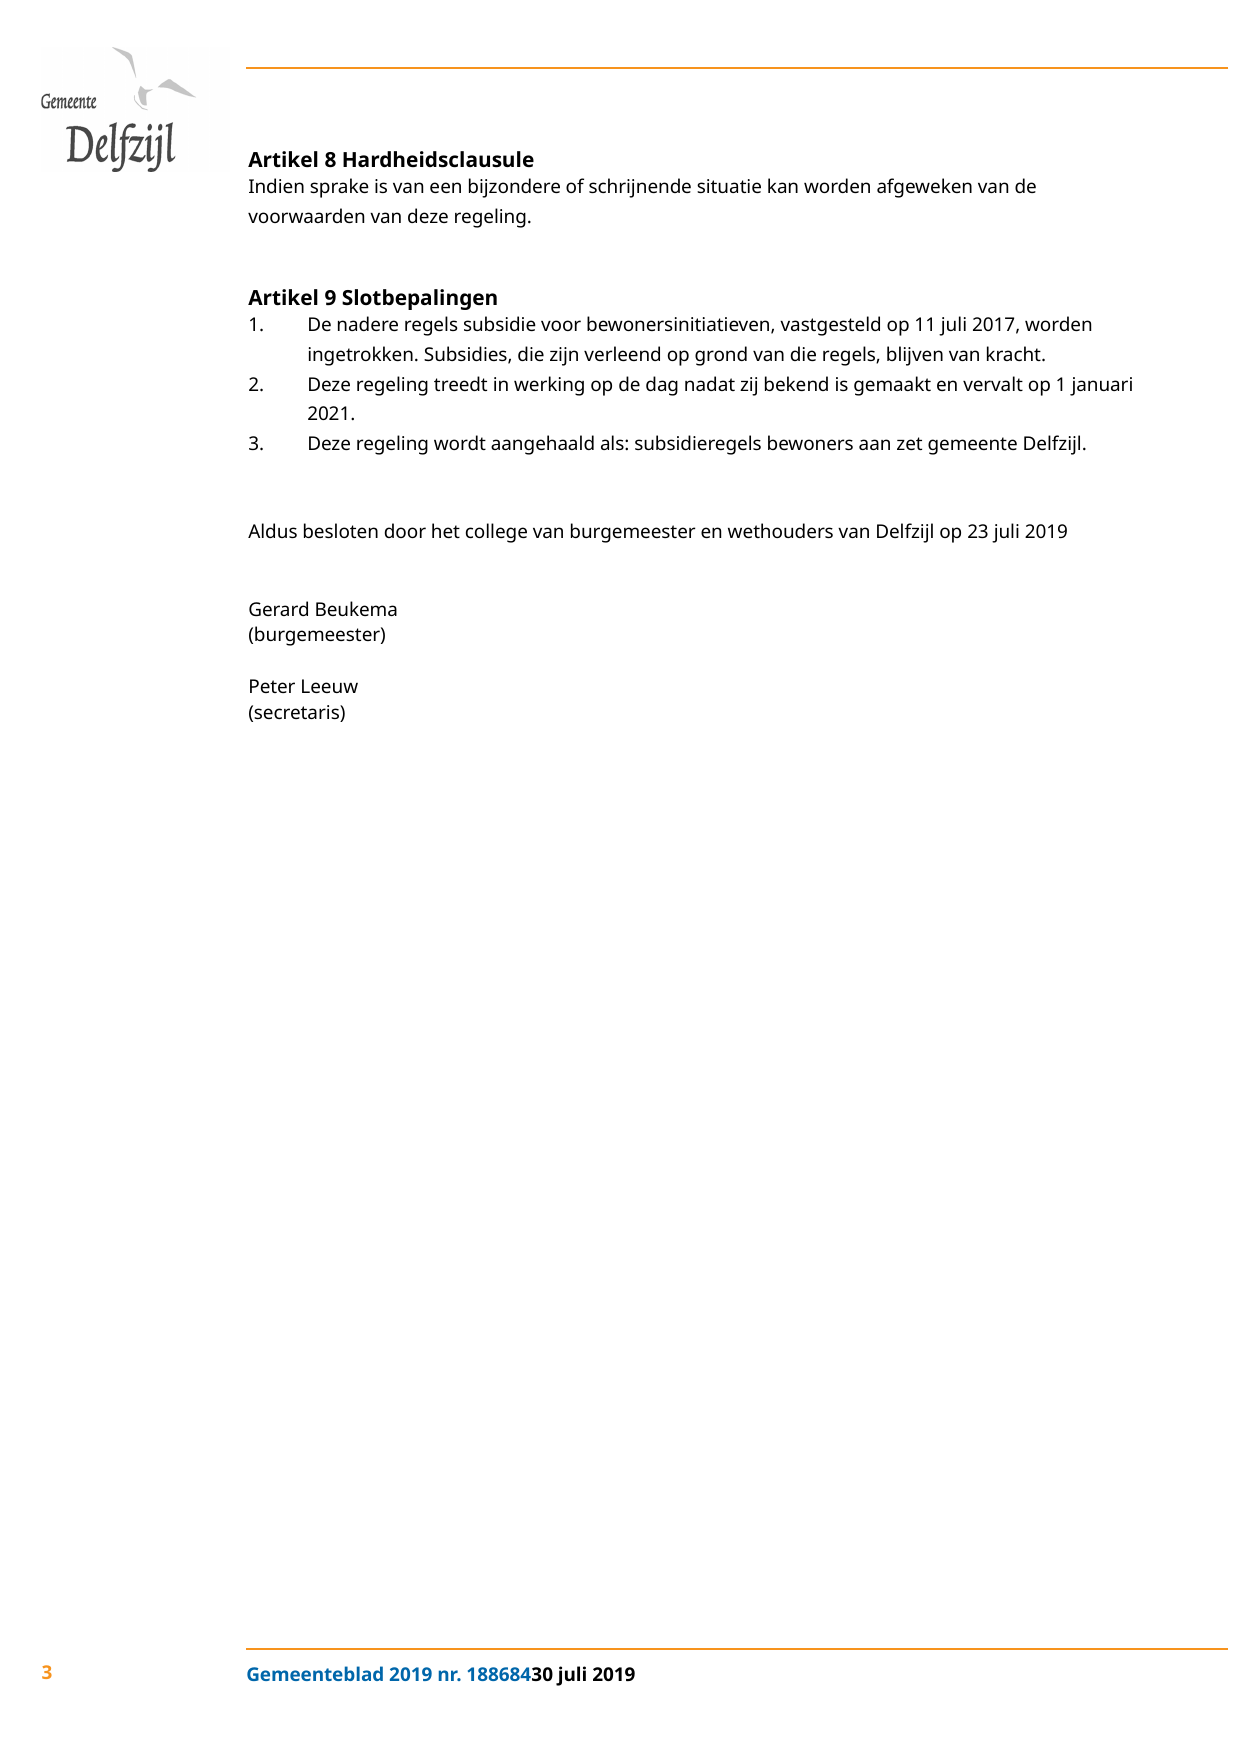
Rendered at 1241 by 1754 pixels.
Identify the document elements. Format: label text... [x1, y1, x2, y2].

text Artikel 9 Slotbepalingen [248, 283, 1152, 312]
text Aldus besloten door het college van burgemeester en wethouders van Delfzijl op 23 juli 2019 [248, 519, 1152, 544]
text Artikel 8 Hardheidsclausule [248, 145, 1152, 174]
text Peter Leeuw [248, 673, 1152, 699]
list De nadere regels subsidie voor bewonersinitiatieven, vastgesteld op 11 juli 2017, worden ingetrokken. Subsidies, die zijn verleend op grond van die regels, blijven van kracht. [248, 312, 1152, 367]
text Gerard Beukema [248, 596, 1152, 622]
picture [41, 47, 231, 172]
list Deze regeling treedt in werking op de dag nadat zij bekend is gemaakt en vervalt op 1 januari 2021. [248, 371, 1152, 426]
text Indien sprake is van een bijzondere of schrijnende situatie kan worden afgeweken van de voorwaarden van deze regeling. [248, 174, 1152, 229]
text (burgemeester) [248, 622, 1152, 647]
list Deze regeling wordt aangehaald als: subsidieregels bewoners aan zet gemeente Delfzijl. [248, 430, 1152, 456]
text (secretaris) [248, 699, 1152, 724]
